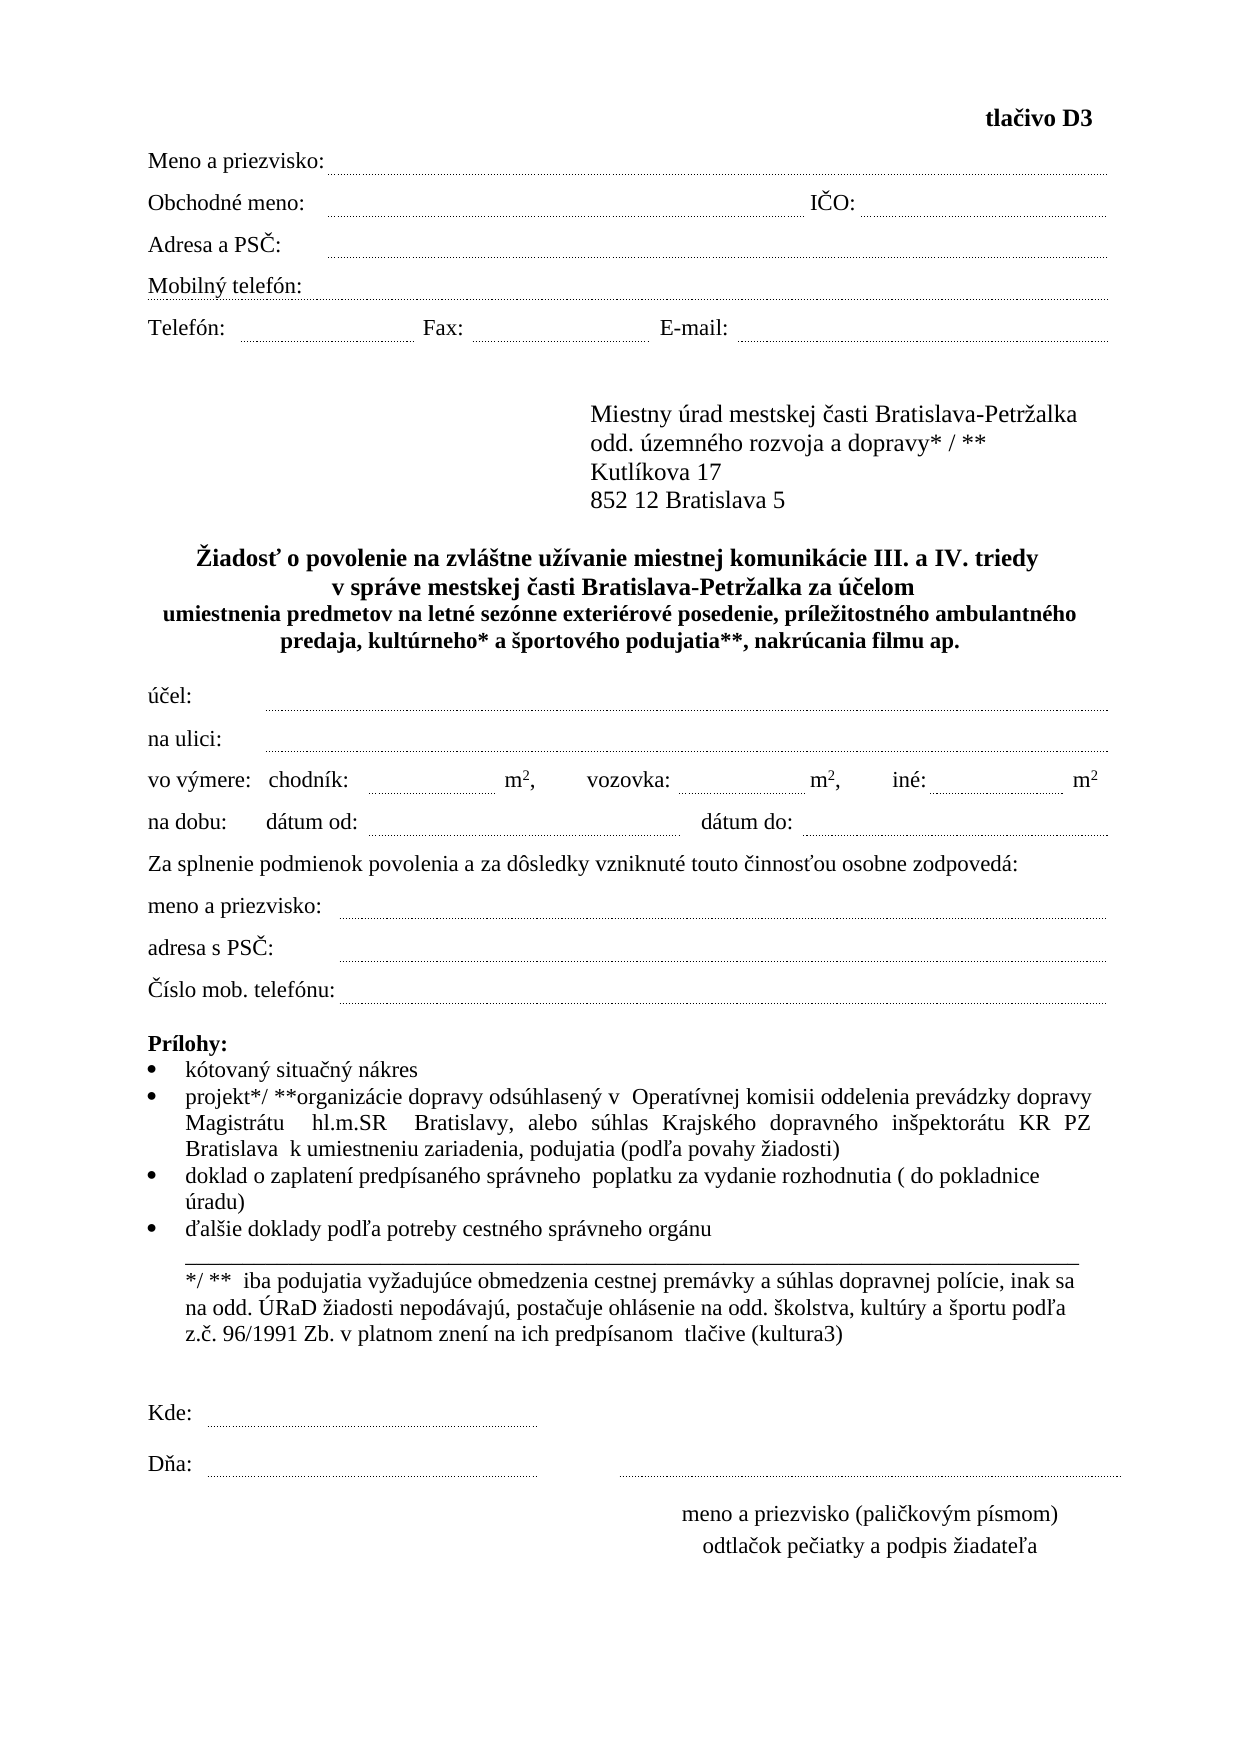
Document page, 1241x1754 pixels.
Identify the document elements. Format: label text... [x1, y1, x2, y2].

table_cell Mobilný telefón: [148, 257, 1107, 299]
table_header [620, 1375, 1121, 1426]
table_cell Fax: [414, 299, 472, 341]
table_cell [148, 1476, 537, 1526]
table_cell [328, 174, 804, 216]
table_cell Číslo mob. telefónu: [148, 961, 339, 1003]
table_cell m2, iné: [806, 751, 930, 793]
table_cell E-mail: [650, 299, 738, 341]
table_cell Obchodné meno: [148, 174, 328, 216]
table_header [328, 132, 1107, 174]
table_cell [473, 299, 650, 341]
table_cell meno a priezvisko: [148, 876, 339, 918]
list projekt*/ **organizácie dopravy odsúhlasený v Operatívnej komisii oddelenia prevádzky dopravy Magistrátu hl.m.SR Bratislavy, alebo súhlas Krajského dopravného inšpektorátu KR PZ Bratislava k umiestneniu zariadenia, podujatia (podľa povahy žiadosti) [148, 1083, 1093, 1162]
table_cell [148, 1526, 537, 1558]
table_cell na dobu: [148, 793, 266, 834]
table_cell [369, 793, 679, 834]
table_header Účel [266, 682, 1107, 709]
table_cell adresa s PSČ: [148, 918, 339, 961]
list kótovaný situačný nákres [148, 1056, 1093, 1083]
text Prílohy: [148, 1030, 1093, 1056]
table_header [537, 1375, 619, 1558]
text 852 12 Bratislava 5 [516, 485, 1093, 514]
text v správe mestskej časti Bratislava-Petržalka za účelom [148, 572, 1093, 600]
table_cell [369, 751, 496, 793]
table_cell Dňa: [148, 1426, 207, 1476]
list ďalšie doklady podľa potreby cestného správneho orgánu [148, 1214, 1093, 1241]
table_header [208, 1375, 537, 1426]
text Žiadosť o povolenie na zvláštne užívanie miestnej komunikácie III. a IV. triedy [148, 543, 1093, 572]
table_cell m2, vozovka: [496, 751, 679, 793]
text umiestnenia predmetov na letné sezónne exteriérové posedenie, príležitostného ambulantného predaja, kultúrneho* a športového podujatia**, nakrúcania filmu ap. [148, 600, 1093, 653]
table_cell Telefón: [148, 299, 241, 341]
table_header Meno a priezvisko: [148, 132, 328, 174]
table_cell Za splnenie podmienok povolenia a za dôsledky vzniknuté touto činnosťou osobne zodpovedá: [148, 835, 1107, 876]
table_cell vo výmere: chodník: [148, 751, 369, 793]
text Miestny úrad mestskej časti Bratislava-Petržalka [516, 399, 1093, 428]
text tlačivo D3 [148, 103, 1093, 132]
table_cell IČO: [804, 174, 861, 216]
table_header účel: [148, 682, 266, 709]
table_cell odtlačok pečiatky a podpis žiadateľa [620, 1526, 1121, 1558]
table_cell [340, 918, 1107, 961]
text Kutlíkova 17 [516, 457, 1093, 485]
table_cell [679, 751, 806, 793]
table_cell [208, 1426, 537, 1476]
table_cell meno a priezvisko (paličkovým písmom) [620, 1476, 1121, 1526]
table_cell Adresa a PSČ: [148, 216, 328, 257]
table_cell [241, 299, 413, 341]
table_cell [861, 174, 1107, 216]
table_cell m2 [1063, 751, 1107, 793]
text */ ** iba podujatia vyžadujúce obmedzenia cestnej premávky a súhlas dopravnej polície, inak sa na odd. ÚRaD žiadosti nepodávajú, postačuje ohlásenie na odd. školstva, kultúry a športu podľa z.č. 96/1991 Zb. v platnom znení na ich predpísanom tlačive (kultura3) [185, 1267, 1093, 1346]
table_cell [266, 710, 1107, 751]
table_cell dátum do: [679, 793, 803, 834]
table_cell [738, 299, 1107, 341]
text odd. územného rozvoja a dopravy* / ** [516, 428, 1093, 457]
table_cell [930, 751, 1063, 793]
table_cell [620, 1426, 1121, 1476]
table_cell [328, 216, 1107, 257]
list doklad o zaplatení predpísaného správneho poplatku za vydanie rozhodnutia ( do pokladnice úradu) [148, 1162, 1093, 1214]
table_cell [340, 961, 1107, 1003]
table_cell na ulici: [148, 710, 266, 751]
table_header Kde: [148, 1375, 207, 1426]
table_cell [340, 876, 1107, 918]
table_cell [803, 793, 1107, 834]
table_cell dátum od: [266, 793, 369, 834]
text ______________________________________________________________________________ [185, 1241, 1093, 1267]
